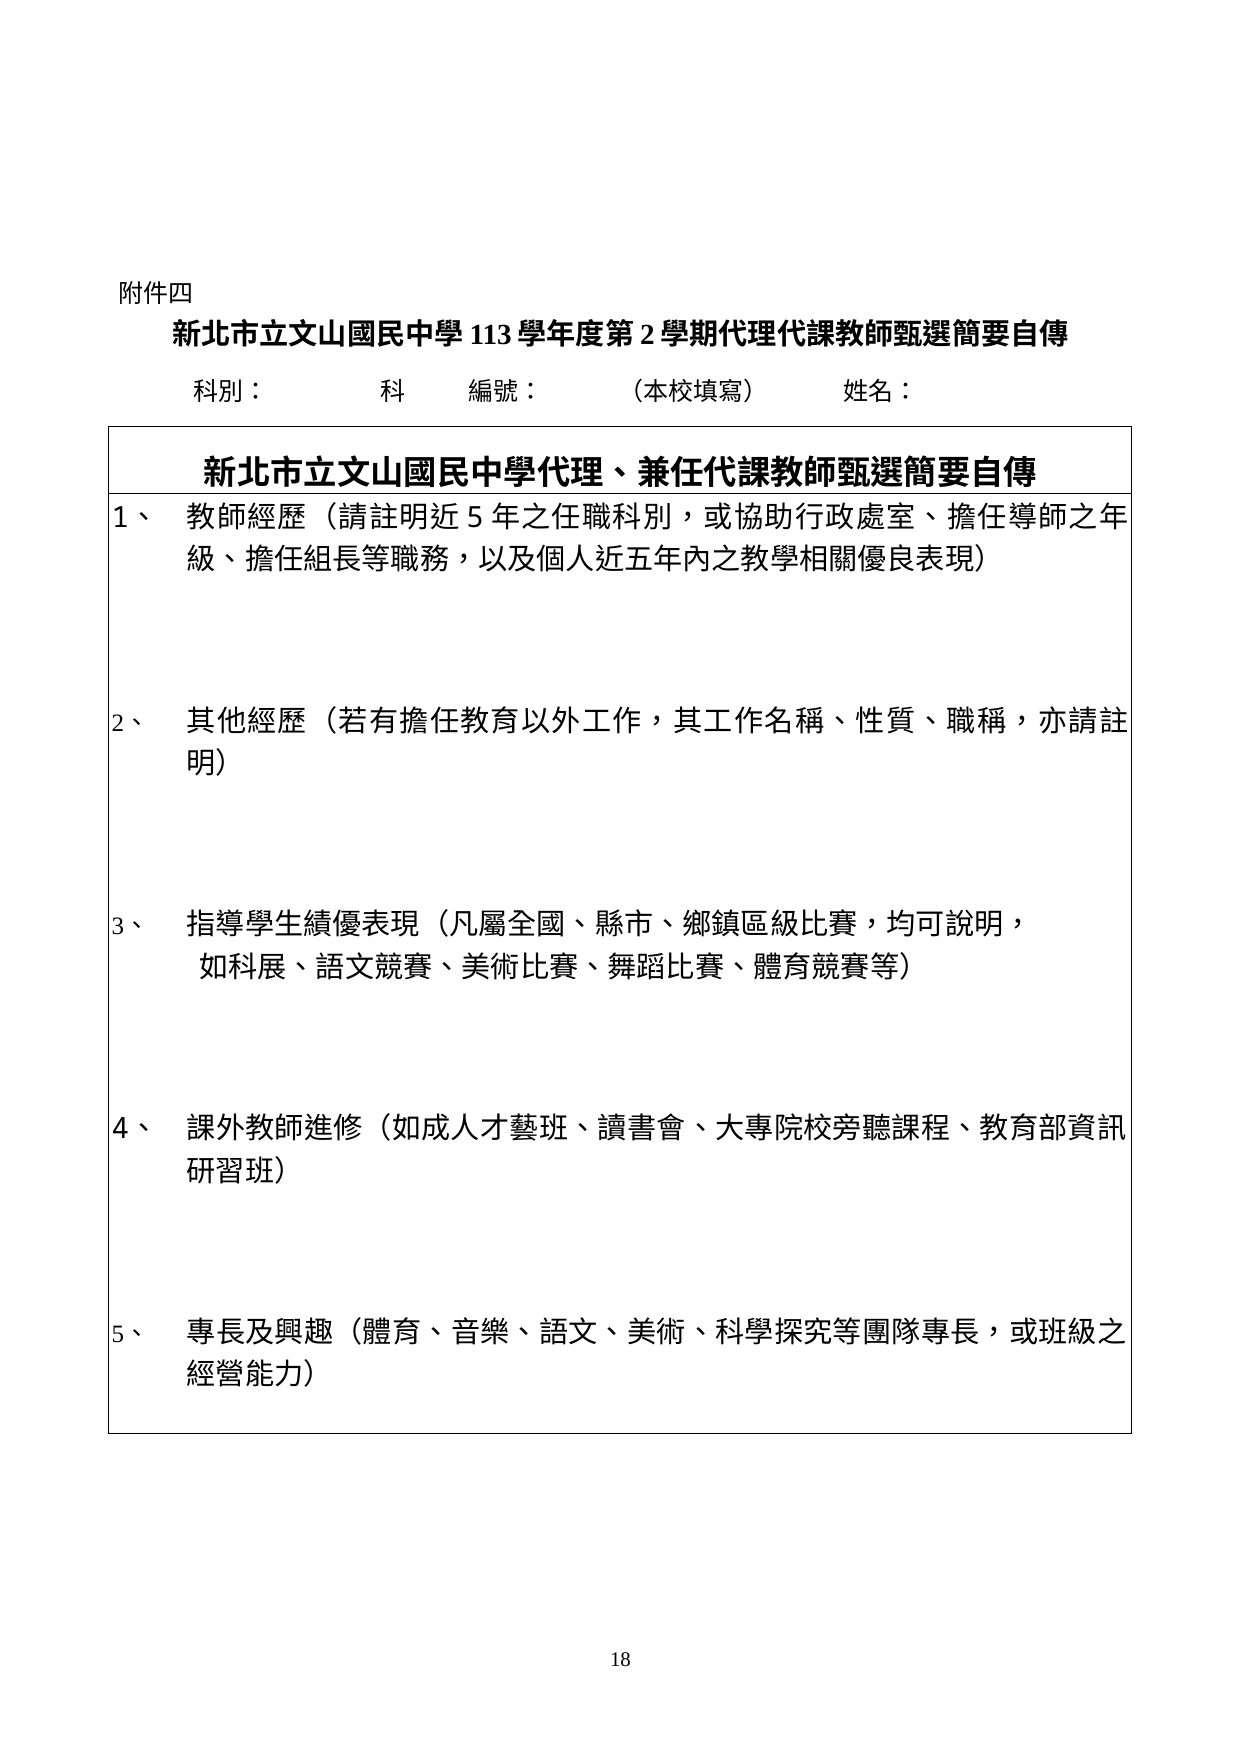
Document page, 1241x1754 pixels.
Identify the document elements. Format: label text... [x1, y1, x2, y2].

text 科別： 科 編號： （本校填寫） 姓名： [118, 371, 1122, 407]
table_cell 教師經歷（請註明近5年之任職科別，或協助行政處室、擔任導師之年級、擔任組長等職務，以及個人近五年內之教學相關優良表現） 其他經歷（若有擔任教育以外工作，其工作名稱、性質、職稱，亦請註明） 指導學生績優表現（凡屬全國、縣市、鄉鎮區級比賽，均可說明， 如科展、語文競賽、美術比賽、舞蹈比賽、體育競賽等） 課外教師進修（如成人才藝班、讀書會、大專院校旁聽課程、教育部資訊研習班） 專長及興趣（體育、音樂、語文、美術、科學探究等團隊專長，或班級之經營能力） 教學理念 選擇本校原因，對本校的期待及發展計畫 [109, 494, 1131, 1433]
text 附件四 [118, 274, 1122, 310]
text 新北市立文山國民中學113學年度第2學期代理代課教師甄選簡要自傳 [118, 310, 1122, 352]
table_header 新北市立文山國民中學代理、兼任代課教師甄選簡要自傳 [109, 427, 1131, 492]
